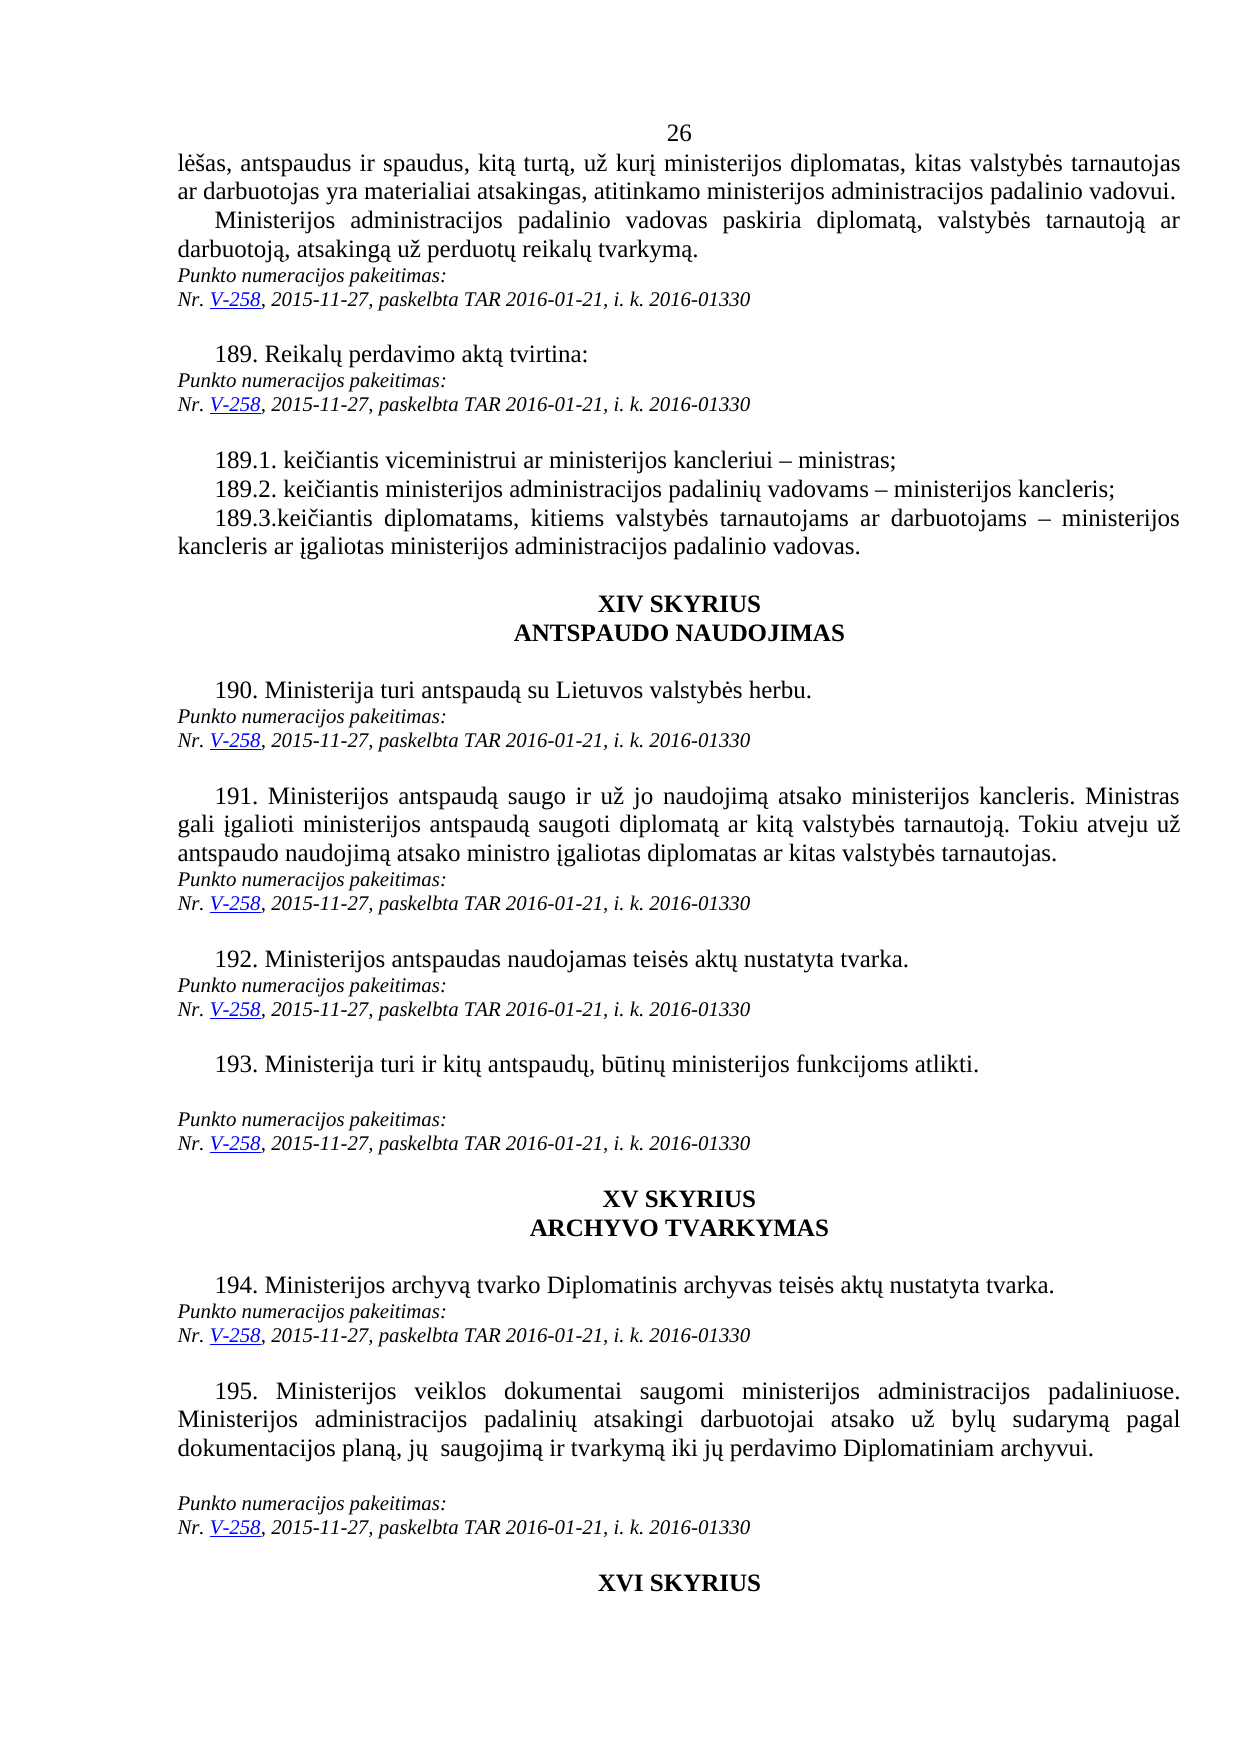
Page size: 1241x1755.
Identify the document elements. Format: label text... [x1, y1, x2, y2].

text 191. Ministerijos antspaudą saugo ir už jo naudojimą atsako ministerijos kancleris. Ministras gali įgalioti ministerijos antspaudą saugoti diplomatą ar kitą valstybės tarnautoją. Tokiu atveju už antspaudo naudojimą atsako ministro įgaliotas diplomatas ar kitas valstybės tarnautojas. [177, 781, 1181, 867]
text Punkto numeracijos pakeitimas: [177, 1491, 1181, 1515]
text Punkto numeracijos pakeitimas: [177, 973, 1181, 997]
text XV SKYRIUS [177, 1184, 1181, 1213]
text Punkto numeracijos pakeitimas: [177, 704, 1181, 728]
text Punkto numeracijos pakeitimas: [177, 867, 1181, 891]
text 193. Ministerija turi ir kitų antspaudų, būtinų ministerijos funkcijoms atlikti. [177, 1049, 1181, 1078]
text Punkto numeracijos pakeitimas: [177, 263, 1181, 287]
text 189.3.keičiantis diplomatams, kitiems valstybės tarnautojams ar darbuotojams – ministerijos kancleris ar įgaliotas ministerijos administracijos padalinio vadovas. [177, 503, 1181, 560]
text 189.2. keičiantis ministerijos administracijos padalinių vadovams – ministerijos kancleris; [177, 474, 1181, 503]
text Nr. V-258, 2015-11-27, paskelbta TAR 2016-01-21, i. k. 2016-01330 [177, 1515, 1181, 1539]
text Nr. V-258, 2015-11-27, paskelbta TAR 2016-01-21, i. k. 2016-01330 [177, 728, 1181, 752]
text XIV SKYRIUS [177, 589, 1181, 618]
text Punkto numeracijos pakeitimas: [177, 368, 1181, 392]
text XVI SKYRIUS [177, 1568, 1181, 1596]
text Nr. V-258, 2015-11-27, paskelbta TAR 2016-01-21, i. k. 2016-01330 [177, 891, 1181, 915]
text Nr. V-258, 2015-11-27, paskelbta TAR 2016-01-21, i. k. 2016-01330 [177, 392, 1181, 416]
text 189. Reikalų perdavimo aktą tvirtina: [177, 339, 1181, 368]
text 195. Ministerijos veiklos dokumentai saugomi ministerijos administracijos padaliniuose. Ministerijos administracijos padalinių atsakingi darbuotojai atsako už bylų sudarymą pagal dokumentacijos planą, jų saugojimą ir tvarkymą iki jų perdavimo Diplomatiniam archyvui. [177, 1376, 1181, 1462]
text 192. Ministerijos antspaudas naudojamas teisės aktų nustatyta tvarka. [177, 944, 1181, 973]
text Nr. V-258, 2015-11-27, paskelbta TAR 2016-01-21, i. k. 2016-01330 [177, 287, 1181, 311]
text Nr. V-258, 2015-11-27, paskelbta TAR 2016-01-21, i. k. 2016-01330 [177, 1131, 1181, 1155]
text ANTSPAUDO NAUDOJIMAS [177, 618, 1181, 646]
text 189.1. keičiantis viceministrui ar ministerijos kancleriui – ministras; [177, 445, 1181, 474]
text ARCHYVO TVARKYMAS [177, 1213, 1181, 1241]
text 194. Ministerijos archyvą tvarko Diplomatinis archyvas teisės aktų nustatyta tvarka. [177, 1270, 1181, 1299]
text lėšas, antspaudus ir spaudus, kitą turtą, už kurį ministerijos diplomatas, kitas valstybės tarnautojas ar darbuotojas yra materialiai atsakingas, atitinkamo ministerijos administracijos padalinio vadovui. [177, 148, 1181, 205]
text Nr. V-258, 2015-11-27, paskelbta TAR 2016-01-21, i. k. 2016-01330 [177, 997, 1181, 1021]
text Nr. V-258, 2015-11-27, paskelbta TAR 2016-01-21, i. k. 2016-01330 [177, 1323, 1181, 1347]
text Ministerijos administracijos padalinio vadovas paskiria diplomatą, valstybės tarnautoją ar darbuotoją, atsakingą už perduotų reikalų tvarkymą. [177, 205, 1181, 263]
text Punkto numeracijos pakeitimas: [177, 1107, 1181, 1131]
text 190. Ministerija turi antspaudą su Lietuvos valstybės herbu. [177, 675, 1181, 704]
text Punkto numeracijos pakeitimas: [177, 1299, 1181, 1323]
